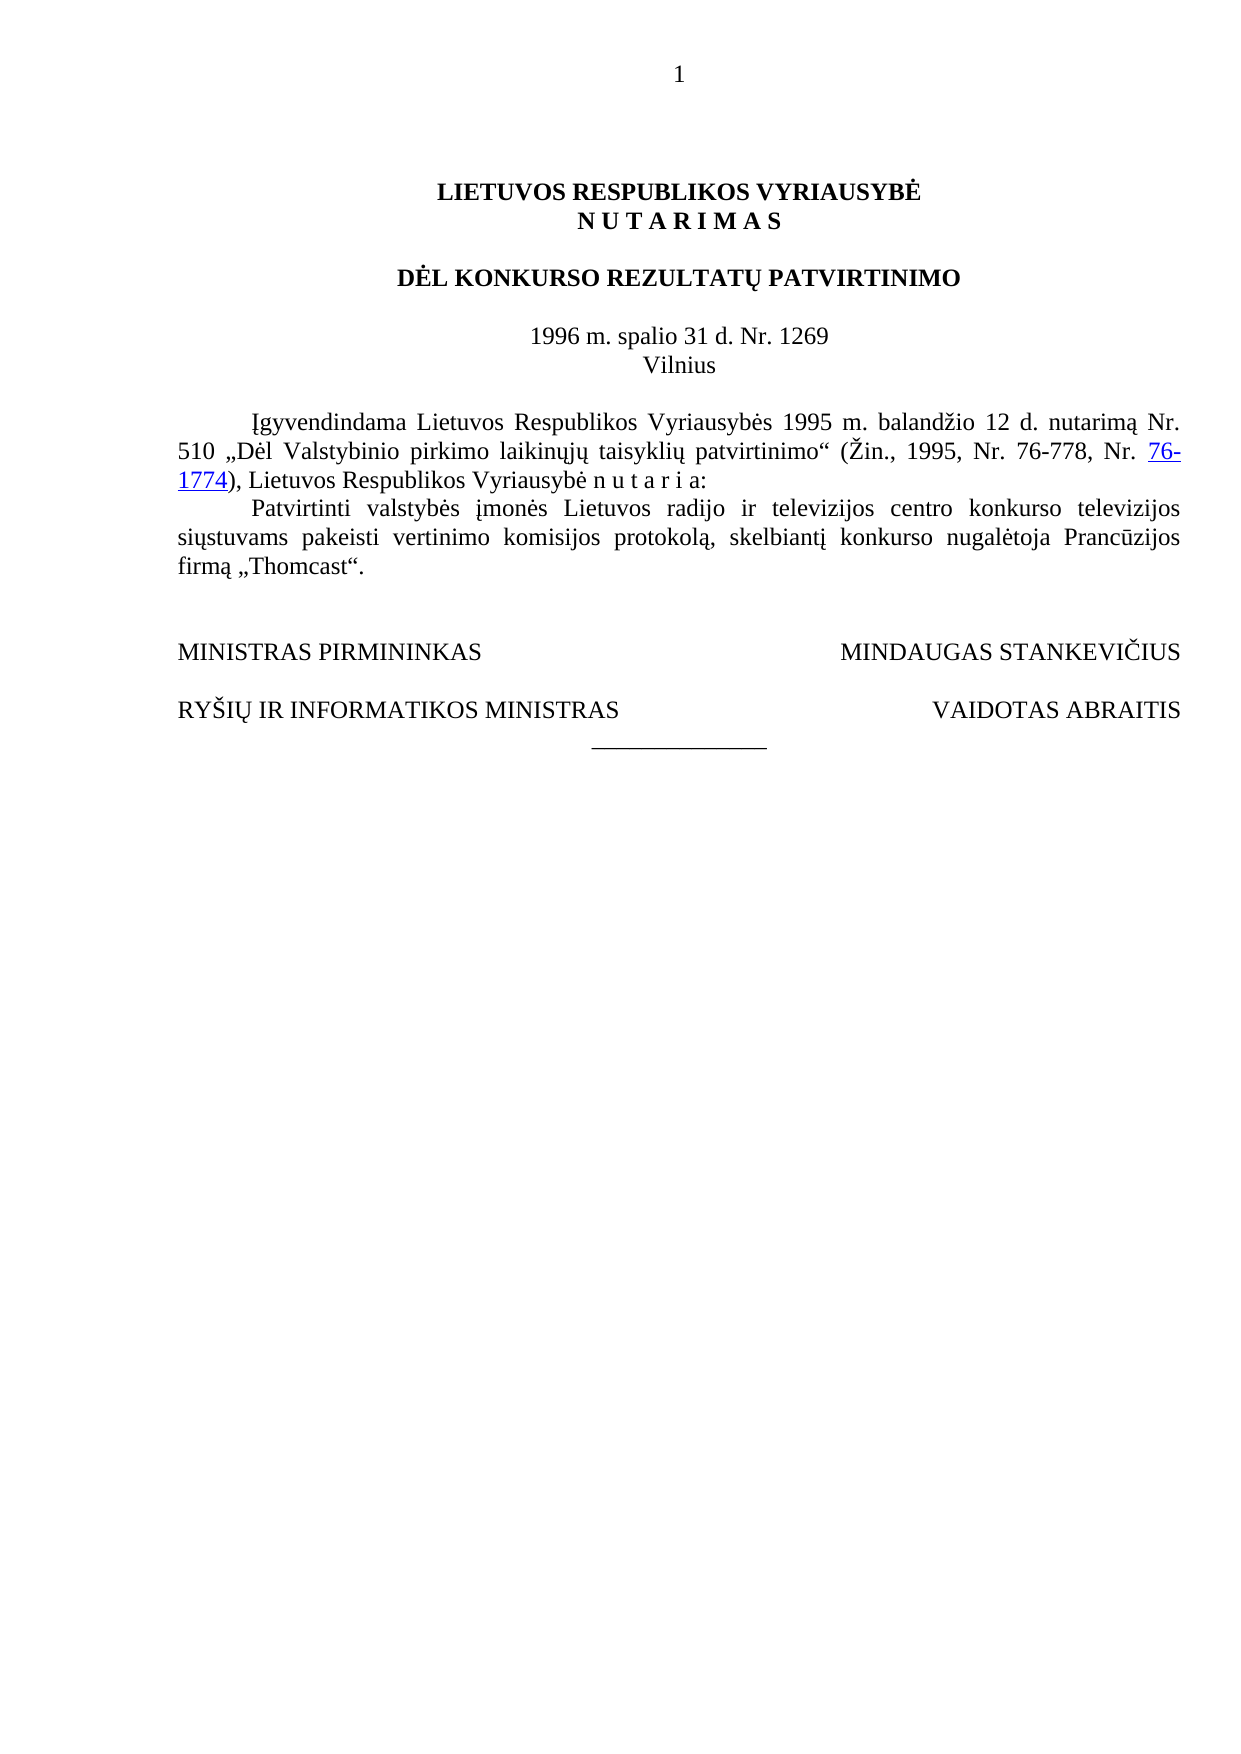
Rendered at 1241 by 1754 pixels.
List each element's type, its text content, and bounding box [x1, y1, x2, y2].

text DĖL KONKURSO REZULTATŲ PATVIRTINIMO [177, 263, 1181, 292]
text Vilnius [177, 350, 1181, 378]
text MINISTRAS PIRMININKAS MINDAUGAS STANKEVIČIUS [177, 637, 1181, 666]
text N U T A R I M A S [177, 206, 1181, 235]
text Įgyvendindama Lietuvos Respublikos Vyriausybės 1995 m. balandžio 12 d. nutarimą Nr. 510 „Dėl Valstybinio pirkimo laikinųjų taisyklių patvirtinimo“ (Žin., 1995, Nr. 76-778, Nr. 76-1774), Lietuvos Respublikos Vyriausybė nutaria: [177, 407, 1181, 493]
text LIETUVOS RESPUBLIKOS VYRIAUSYBĖ [177, 177, 1181, 206]
text RYŠIŲ IR INFORMATIKOS MINISTRAS VAIDOTAS ABRAITIS [177, 695, 1181, 723]
text ______________ [177, 723, 1181, 752]
text 1996 m. spalio 31 d. Nr. 1269 [177, 321, 1181, 350]
text Patvirtinti valstybės įmonės Lietuvos radijo ir televizijos centro konkurso televizijos siųstuvams pakeisti vertinimo komisijos protokolą, skelbiantį konkurso nugalėtoja Prancūzijos firmą „Thomcast“. [177, 493, 1181, 580]
